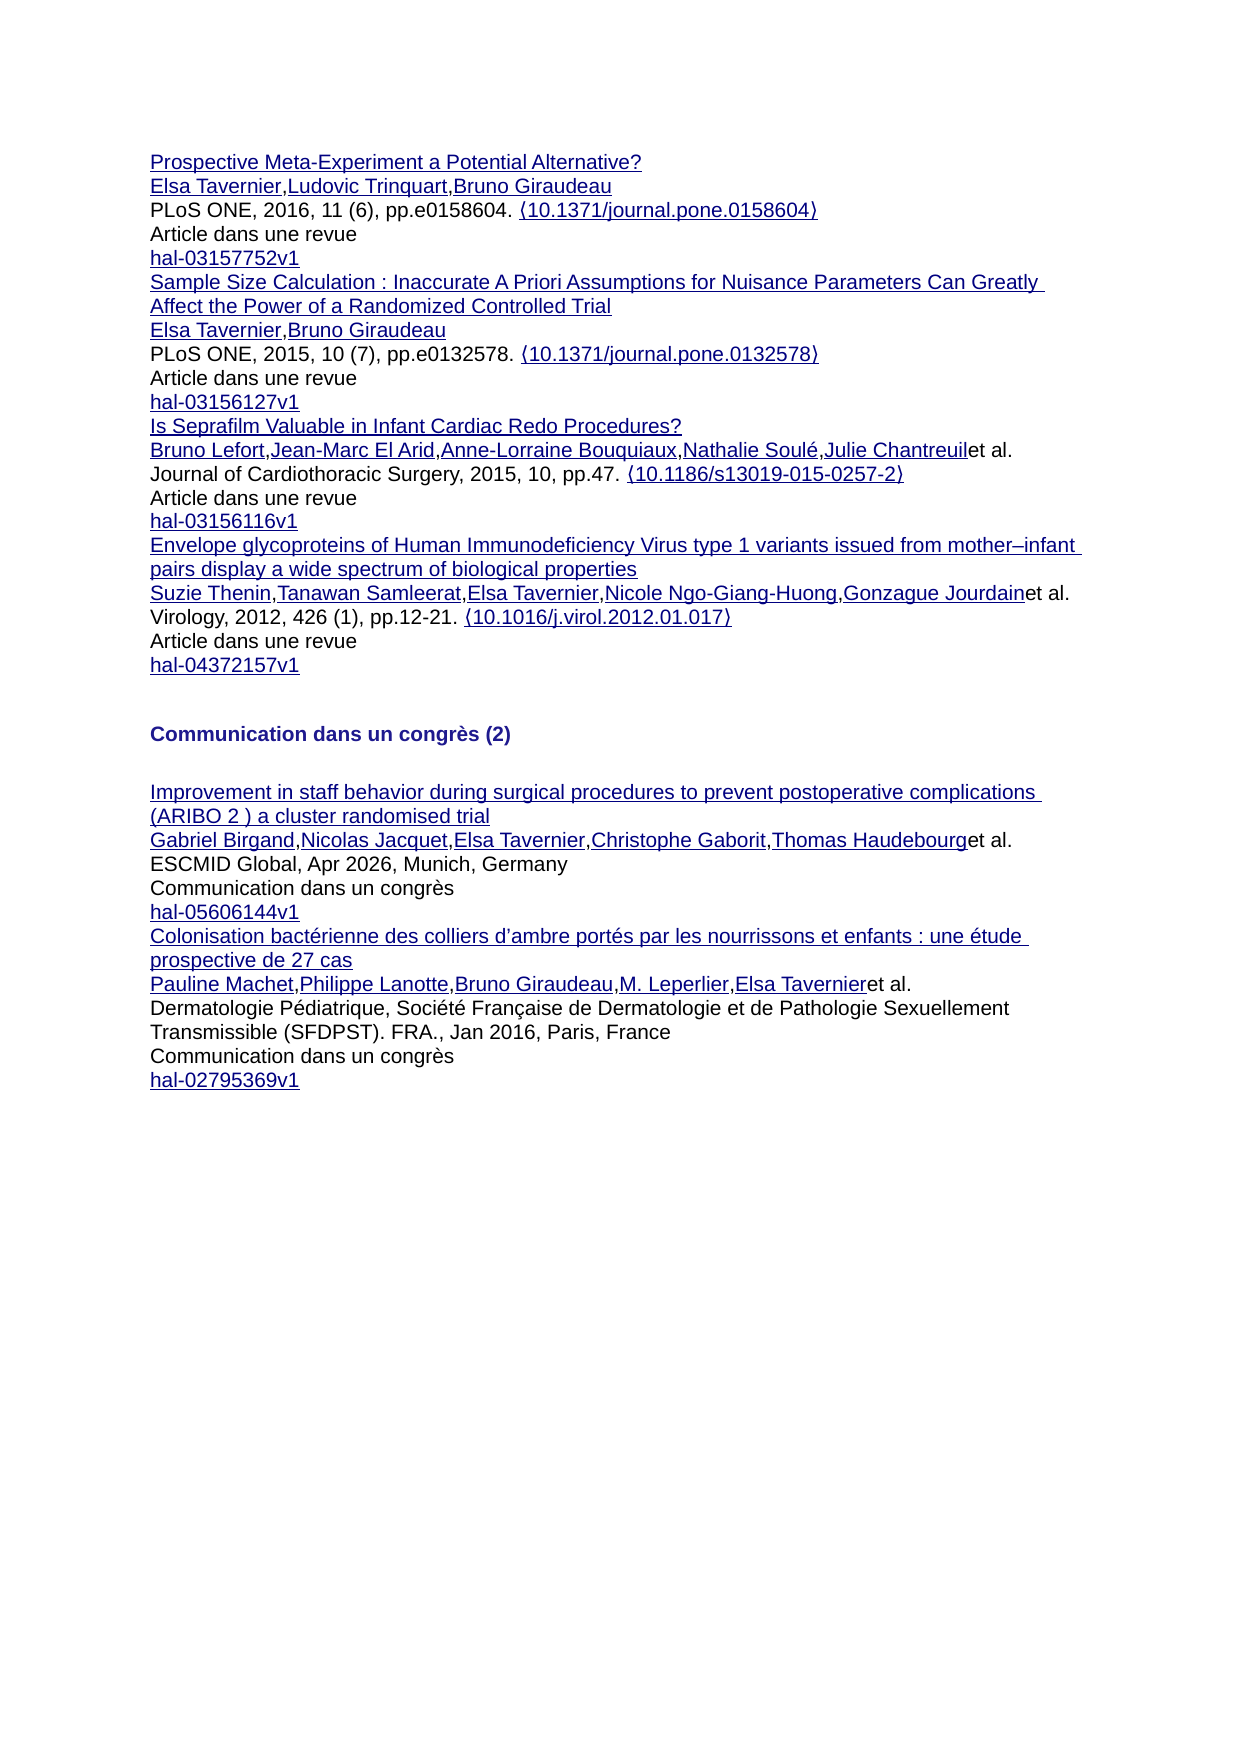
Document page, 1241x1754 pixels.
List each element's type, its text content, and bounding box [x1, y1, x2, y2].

table_header Improvement in staff behavior during surgical procedures to prevent postoperative complications (ARIBO 2 ) a cluster randomised trial Gabriel Birgand,Nicolas Jacquet,Elsa Tavernier,Christophe Gaborit,Thomas Haudebourget al. ESCMID Global, Apr 2026, Munich, Germany Communication dans un congrès hal-05606144v1 [150, 780, 1090, 924]
table_cell Colonisation bactérienne des colliers d’ambre portés par les nourrissons et enfants : une étude prospective de 27 cas Pauline Machet,Philippe Lanotte,Bruno Giraudeau,M. Leperlier,Elsa Tavernieret al. Dermatologie Pédiatrique, Société Française de Dermatologie et de Pathologie Sexuellement Transmissible (SFDPST). FRA., Jan 2016, Paris, France Communication dans un congrès hal-02795369v1 [150, 924, 1090, 1092]
table_cell Finding Alternatives to the Dogma of Power Based Sample Size Calculation: Is a Fixed Sample Size Prospective Meta-Experiment a Potential Alternative? Elsa Tavernier,Ludovic Trinquart,Bruno Giraudeau PLoS ONE, 2016, 11 (6), pp.e0158604. ⟨10.1371/journal.pone.0158604⟩ Article dans une revue hal-03157752v1 [150, 150, 1090, 270]
table_cell Is Seprafilm Valuable in Infant Cardiac Redo Procedures? Bruno Lefort,Jean-Marc El Arid,Anne-Lorraine Bouquiaux,Nathalie Soulé,Julie Chantreuilet al. Journal of Cardiothoracic Surgery, 2015, 10, pp.47. ⟨10.1186/s13019-015-0257-2⟩ Article dans une revue hal-03156116v1 [150, 414, 1090, 533]
table_cell Sample Size Calculation : Inaccurate A Priori Assumptions for Nuisance Parameters Can Greatly Affect the Power of a Randomized Controlled Trial Elsa Tavernier,Bruno Giraudeau PLoS ONE, 2015, 10 (7), pp.e0132578. ⟨10.1371/journal.pone.0132578⟩ Article dans une revue hal-03156127v1 [150, 270, 1090, 413]
table_cell Envelope glycoproteins of Human Immunodeficiency Virus type 1 variants issued from mother–infant pairs display a wide spectrum of biological properties Suzie Thenin,Tanawan Samleerat,Elsa Tavernier,Nicole Ngo-Giang-Huong,Gonzague Jourdainet al. Virology, 2012, 426 (1), pp.12-21. ⟨10.1016/j.virol.2012.01.017⟩ Article dans une revue hal-04372157v1 [150, 533, 1090, 677]
subtitle Communication dans un congrès (2) [150, 722, 1090, 746]
